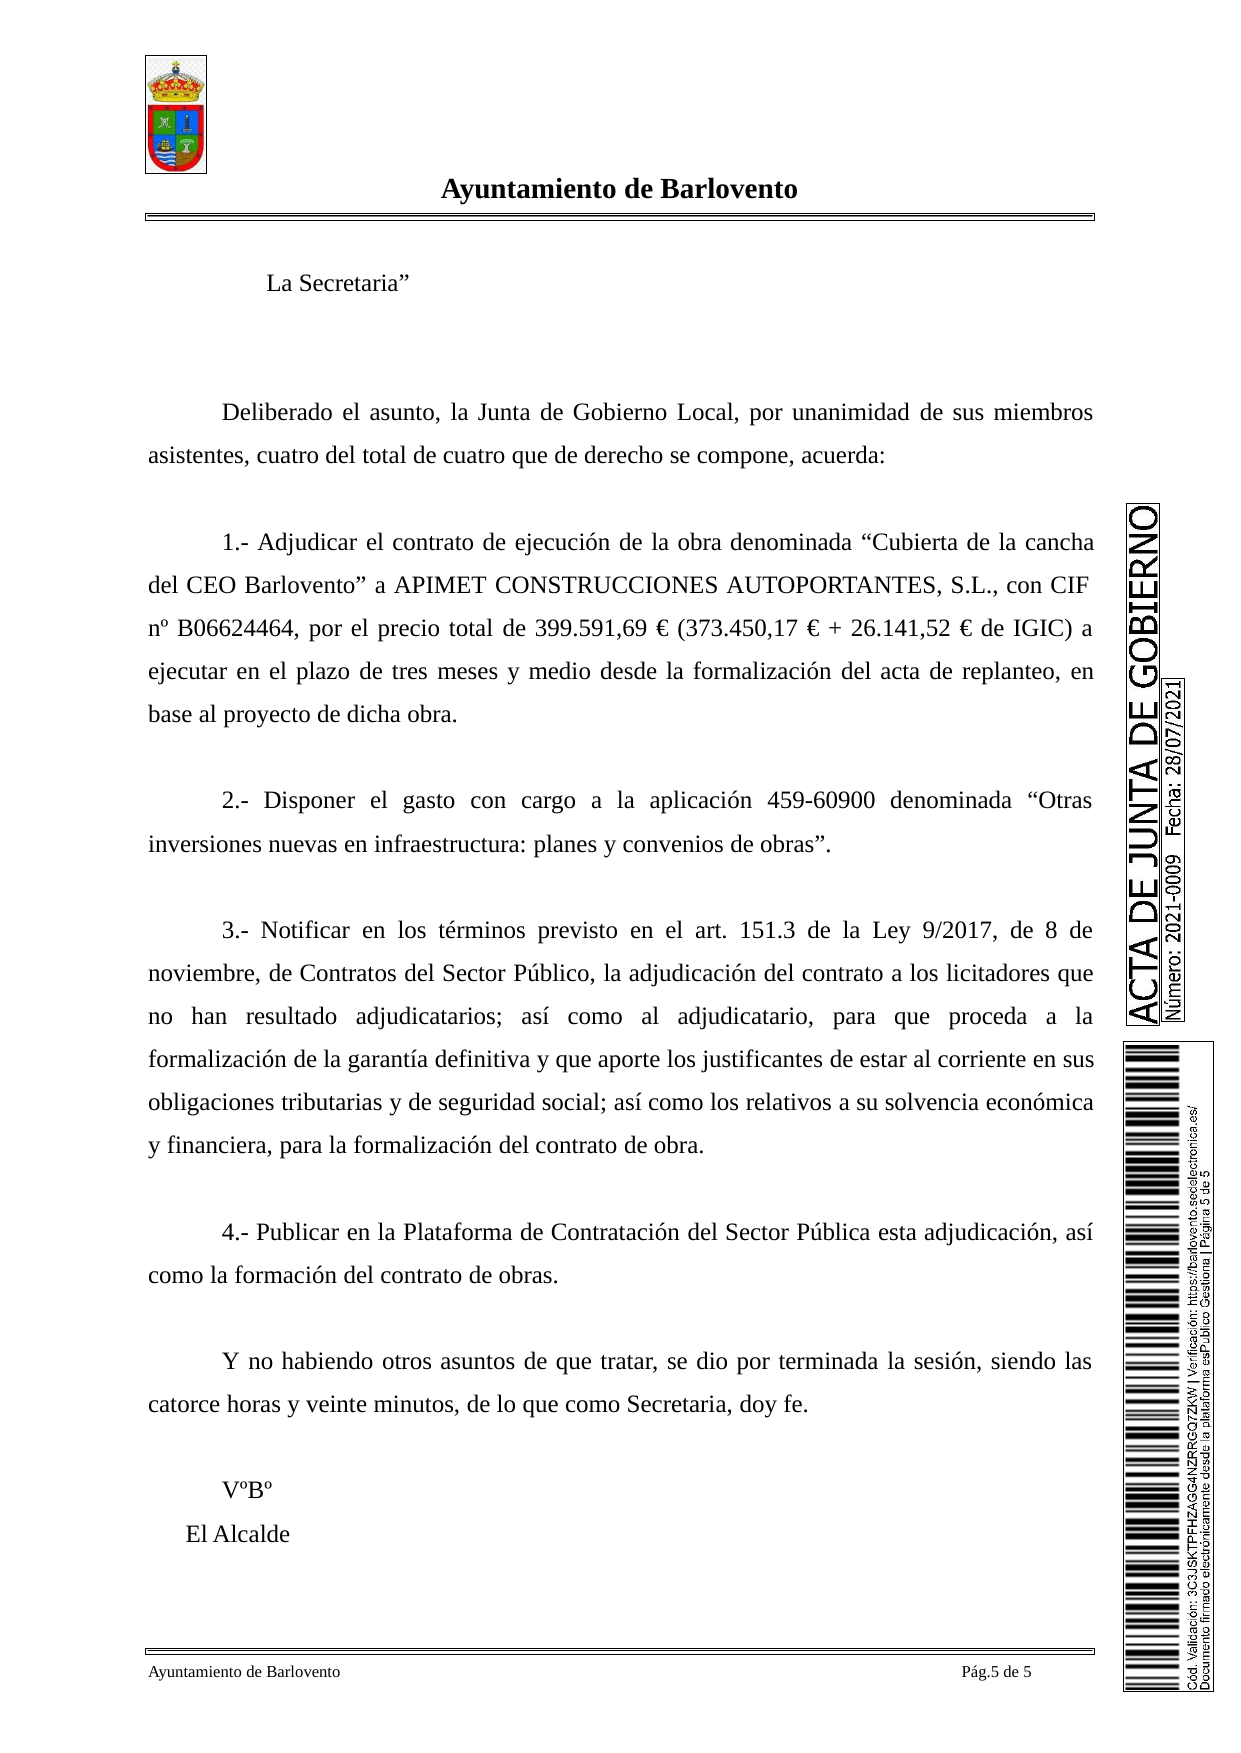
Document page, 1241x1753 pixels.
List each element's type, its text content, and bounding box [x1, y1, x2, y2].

text 1 [222, 528, 234, 556]
text Deliberado el asunto, la Junta de Gobierno Local, por unanimidad de sus miembros [222, 399, 1116, 426]
text del CEO Barlovento” a APIMET CONSTRUCCIONES AUTOPORTANTES, S.L., con CIF [148, 571, 1117, 599]
text como la formación del contrato de obras. [148, 1261, 583, 1289]
picture [146, 56, 206, 173]
text obligaciones tributarias y de seguridad social; así como los relativos a su solvencia económica [148, 1089, 1117, 1116]
text 3 [222, 916, 234, 944]
text inversiones nuevas en infraestructura: planes y convenios de obras”. [148, 830, 855, 858]
text .- Adjudicar el contrato de ejecución de la obra denominada “Cubierta de la cancha [234, 528, 1117, 556]
text nº B06624464, por el precio total de 399.591,69 € (373.450,17 € + 26.141,52 € de IGIC) a [148, 614, 1117, 642]
text 4 [222, 1218, 234, 1246]
text .- Notificar en los términos previsto en el art. 151.3 de la Ley 9/2017, de 8 de [234, 916, 1117, 944]
text formalización de la garantía definitiva y que aporte los justificantes de estar al corriente en sus [148, 1046, 1117, 1073]
text VºBº [222, 1477, 297, 1504]
text El Alcalde [185, 1520, 316, 1548]
text .- Publicar en la Plataforma de Contratación del Sector Pública esta adjudicación, así [234, 1218, 1117, 1246]
picture [146, 214, 1094, 220]
text Y no habiendo otros asuntos de que tratar, se dio por terminada la sesión, siendo las [222, 1347, 1116, 1375]
text ejecutar en el plazo de tres meses y medio desde la formalización del acta de replanteo, en [148, 657, 1117, 685]
picture [1127, 504, 1159, 1025]
text Pág.5 de 5 [961, 1662, 1056, 1681]
picture [1124, 1042, 1213, 1691]
text y financiera, para la formalización del contrato de obra. [148, 1132, 1117, 1159]
text .- Disponer el gasto con cargo a la aplicación 459-60900 denominada “Otras [234, 787, 1116, 814]
text noviembre, de Contratos del Sector Público, la adjudicación del contrato a los licitadores que [148, 959, 1117, 987]
text no han resultado adjudicatarios; así como al adjudicatario, para que proceda a la [148, 1002, 1117, 1030]
text base al proyecto de dicha obra. [148, 701, 1117, 728]
text catorce horas y veinte minutos, de lo que como Secretaria, doy fe. [148, 1391, 1116, 1418]
text asistentes, cuatro del total de cuatro que de derecho se compone, acuerda: [148, 442, 1116, 469]
picture [146, 1649, 1094, 1654]
text 2 [222, 787, 234, 814]
text Ayuntamiento de Barlovento [148, 1662, 366, 1681]
text Ayuntamiento de Barlovento [441, 173, 825, 205]
text La Secretaria” [266, 269, 434, 297]
picture [1162, 679, 1184, 1021]
